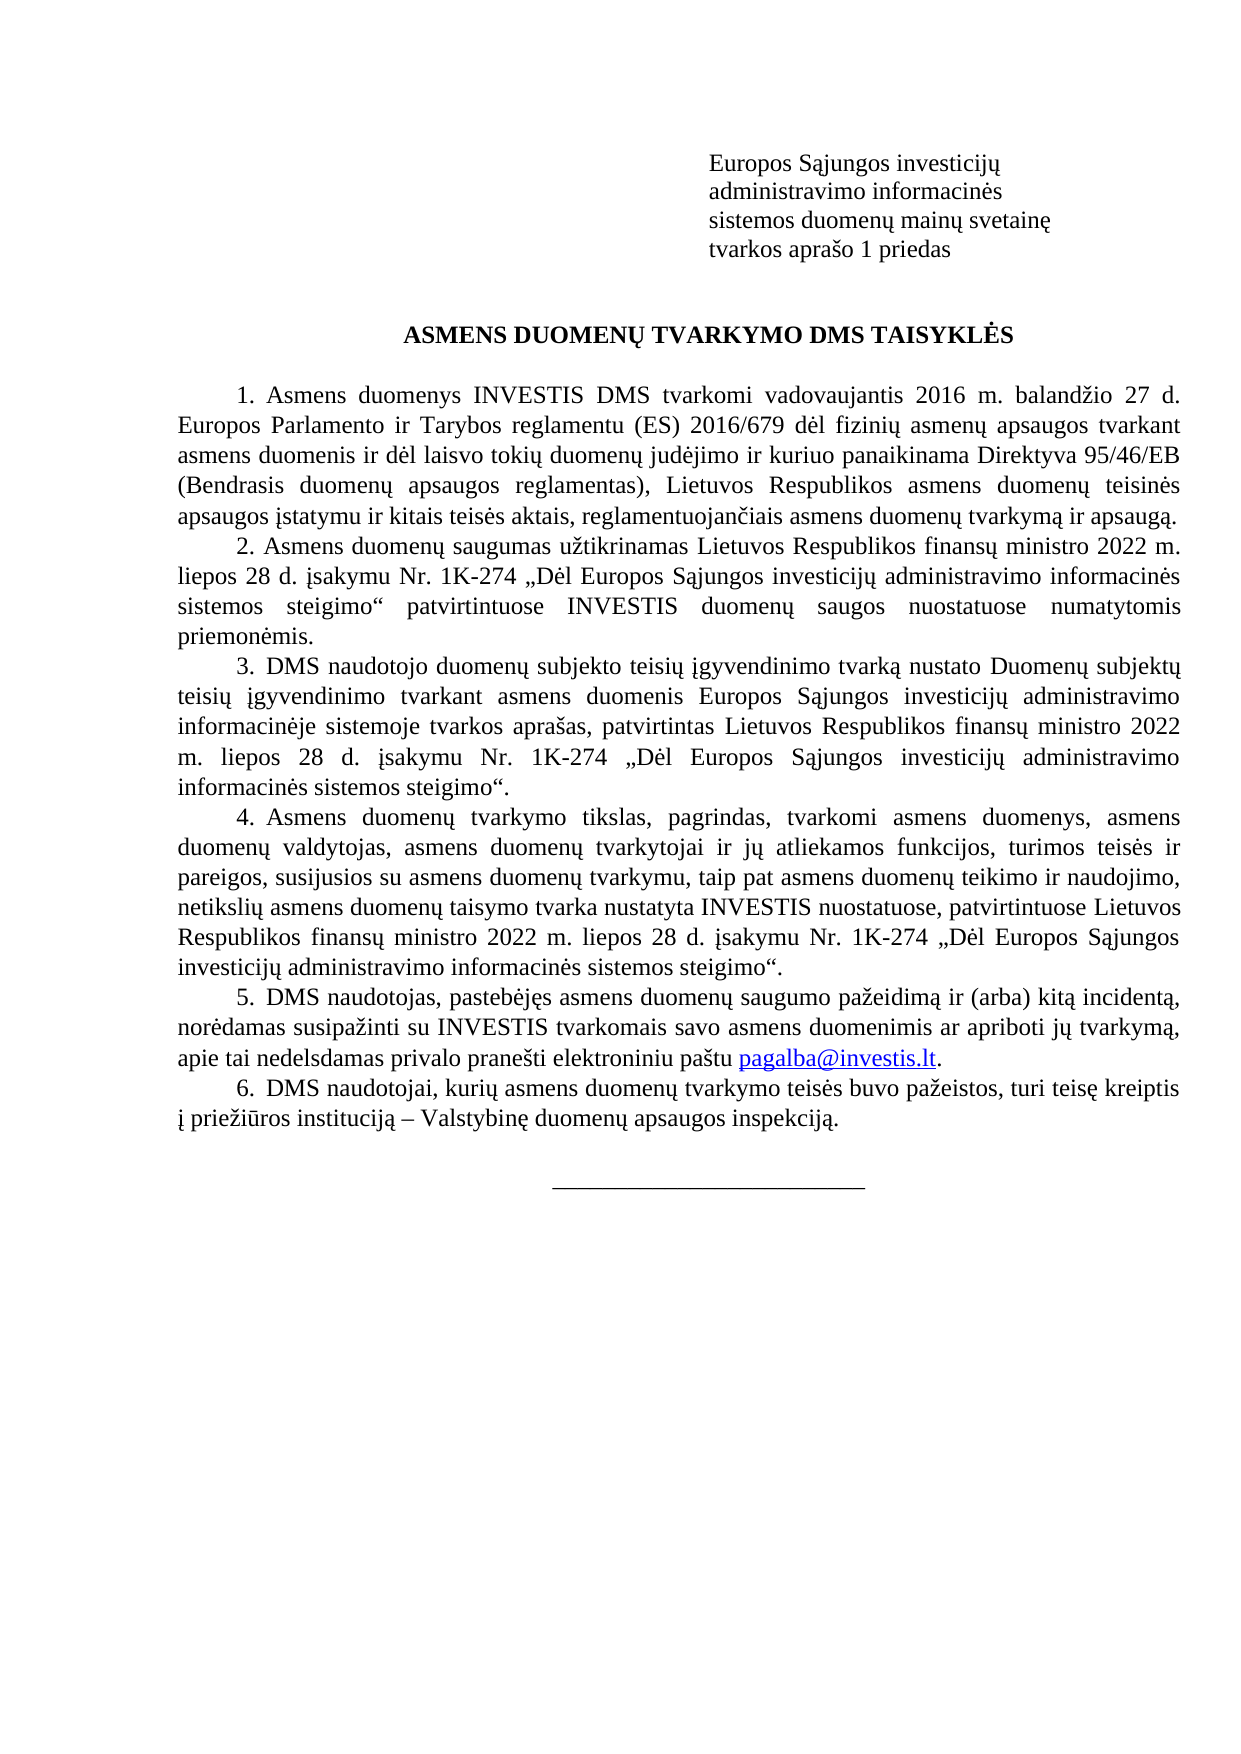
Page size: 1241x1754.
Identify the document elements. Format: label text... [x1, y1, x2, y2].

text Europos Sąjungos investicijų [177, 148, 1181, 176]
text sistemos duomenų mainų svetainę [177, 205, 1181, 234]
text administravimo informacinės [177, 176, 1181, 205]
text 2. Asmens duomenų saugumas užtikrinamas Lietuvos Respublikos finansų ministro 2022 m. liepos 28 d. įsakymu Nr. 1K-274 „Dėl Europos Sąjungos investicijų administravimo informacinės sistemos steigimo“ patvirtintuose INVESTIS duomenų saugos nuostatuose numatytomis priemonėmis. [177, 531, 1181, 650]
text 3. DMS naudotojo duomenų subjekto teisių įgyvendinimo tvarką nustato Duomenų subjektų teisių įgyvendinimo tvarkant asmens duomenis Europos Sąjungos investicijų administravimo informacinėje sistemoje tvarkos aprašas, patvirtintas Lietuvos Respublikos finansų ministro 2022 m. liepos 28 d. įsakymu Nr. 1K-274 „Dėl Europos Sąjungos investicijų administravimo informacinės sistemos steigimo“. [177, 651, 1181, 800]
text tvarkos aprašo 1 priedas [177, 234, 1181, 263]
text 4. Asmens duomenų tvarkymo tikslas, pagrindas, tvarkomi asmens duomenys, asmens duomenų valdytojas, asmens duomenų tvarkytojai ir jų atliekamos funkcijos, turimos teisės ir pareigos, susijusios su asmens duomenų tvarkymu, taip pat asmens duomenų teikimo ir naudojimo, netikslių asmens duomenų taisymo tvarka nustatyta INVESTIS nuostatuose, patvirtintuose Lietuvos Respublikos finansų ministro 2022 m. liepos 28 d. įsakymu Nr. 1K-274 „Dėl Europos Sąjungos investicijų administravimo informacinės sistemos steigimo“. [177, 802, 1181, 981]
text _________________________ [177, 1163, 1181, 1192]
text 5. DMS naudotojas, pastebėjęs asmens duomenų saugumo pažeidimą ir (arba) kitą incidentą, norėdamas susipažinti su INVESTIS tvarkomais savo asmens duomenimis ar apriboti jų tvarkymą, apie tai nedelsdamas privalo pranešti elektroniniu paštu pagalba@investis.lt. [177, 982, 1181, 1071]
text 6. DMS naudotojai, kurių asmens duomenų tvarkymo teisės buvo pažeistos, turi teisę kreiptis į priežiūros instituciją – Valstybinę duomenų apsaugos inspekciją. [177, 1073, 1181, 1132]
text ASMENS DUOMENŲ TVARKYMO DMS TAISYKLĖS [177, 320, 1181, 349]
text 1. Asmens duomenys INVESTIS DMS tvarkomi vadovaujantis 2016 m. balandžio 27 d. Europos Parlamento ir Tarybos reglamentu (ES) 2016/679 dėl fizinių asmenų apsaugos tvarkant asmens duomenis ir dėl laisvo tokių duomenų judėjimo ir kuriuo panaikinama Direktyva 95/46/EB (Bendrasis duomenų apsaugos reglamentas), Lietuvos Respublikos asmens duomenų teisinės apsaugos įstatymu ir kitais teisės aktais, reglamentuojančiais asmens duomenų tvarkymą ir apsaugą. [177, 380, 1181, 529]
